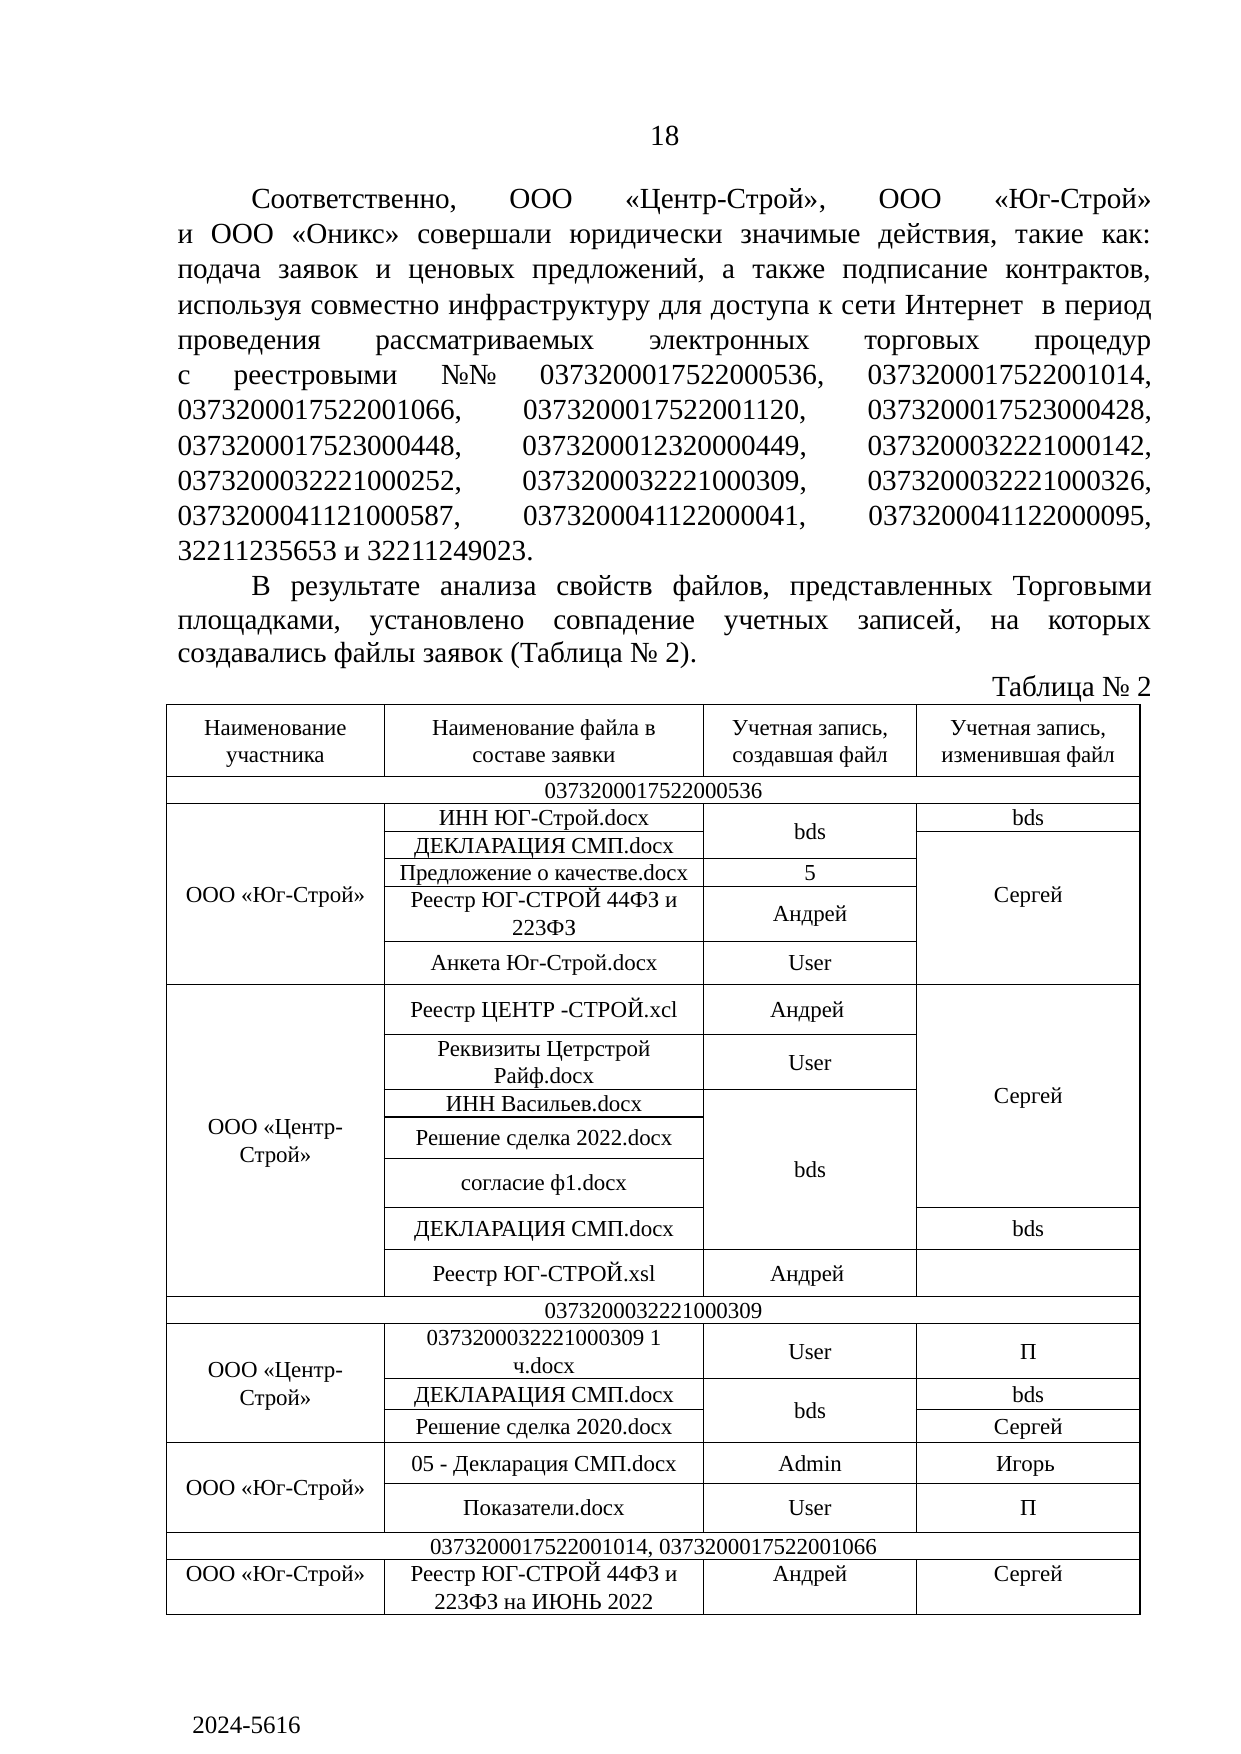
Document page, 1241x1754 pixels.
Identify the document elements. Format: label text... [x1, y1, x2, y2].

table_cell Предложение о качестве.docx [385, 859, 703, 886]
text В результате анализа свойств файлов, представленных Торговыми площадками, установлено совпадение учетных записей, на которых создавались файлы заявок (Таблица № 2). [177, 568, 1152, 669]
table_cell Сергей [917, 985, 1139, 1207]
table_cell ООО «Юг-Строй» [167, 1443, 384, 1532]
table_cell bds [917, 1208, 1139, 1249]
table_cell ДЕКЛАРАЦИЯ СМП.docx [385, 1379, 703, 1409]
table_cell Показатели.docx [385, 1484, 703, 1532]
table_cell согласие ф1.docx [385, 1159, 703, 1207]
table_cell 0373200032221000309 [167, 1297, 1139, 1323]
table_header Наименование участника [167, 705, 384, 776]
table_cell Анкета Юг-Строй.docx [385, 942, 703, 984]
table_cell 0373200032221000309 1 ч.docx [385, 1324, 703, 1378]
table_cell Реестр ЮГ-СТРОЙ 44ФЗ и 223ФЗ на ИЮНЬ 2022 [385, 1560, 703, 1614]
table_cell Реестр ЮГ-СТРОЙ 44ФЗ и 223ФЗ [385, 887, 703, 941]
table_cell Игорь [917, 1443, 1139, 1482]
table_cell Андрей [704, 887, 916, 941]
table_cell Admin [704, 1443, 916, 1482]
table_cell Реестр ЮГ-СТРОЙ.xsl [385, 1250, 703, 1296]
table_cell П [917, 1484, 1139, 1532]
table_cell User [704, 1484, 916, 1532]
table_cell П [917, 1324, 1139, 1378]
table_cell Сергей [917, 832, 1139, 984]
table_header Наименование файла в составе заявки [385, 705, 703, 776]
table_cell Андрей [704, 1560, 916, 1614]
table_cell ООО «Центр-Строй» [167, 1324, 384, 1442]
table_cell Реестр ЦЕНТР -СТРОЙ.xcl [385, 985, 703, 1034]
table_cell 05 - Декларация СМП.docx [385, 1443, 703, 1482]
table_cell bds [704, 1379, 916, 1442]
table_cell User [704, 1324, 916, 1378]
table_cell User [704, 942, 916, 984]
text Таблица № 2 [177, 669, 1152, 703]
table_cell ДЕКЛАРАЦИЯ СМП.docx [385, 1208, 703, 1249]
table_cell bds [917, 1379, 1139, 1409]
table_header Учетная запись, изменившая файл [917, 705, 1139, 776]
table_cell Андрей [704, 1250, 916, 1296]
table_cell Решение сделка 2022.docx [385, 1118, 703, 1157]
table_cell ООО «Юг-Строй» [167, 804, 384, 984]
table_cell ООО «Центр-Строй» [167, 985, 384, 1296]
table_cell User [704, 1035, 916, 1089]
table_cell Андрей [704, 985, 916, 1034]
table_cell ООО «Юг-Строй» [167, 1560, 384, 1614]
table_cell ДЕКЛАРАЦИЯ СМП.docx [385, 832, 703, 858]
table_cell 5 [704, 859, 916, 886]
table_cell bds [917, 804, 1139, 831]
table_cell 0373200017522001014, 0373200017522001066 [167, 1533, 1139, 1559]
table_cell ИНН ЮГ-Строй.docx [385, 804, 703, 831]
table_cell Сергей [917, 1410, 1139, 1442]
table_cell Решение сделка 2020.docx [385, 1410, 703, 1442]
table_header Учетная запись, создавшая файл [704, 705, 916, 776]
table_cell 0373200017522000536 [167, 777, 1139, 803]
table_cell bds [704, 804, 916, 858]
text Соответственно, ООО «Центр-Строй», ООО «Юг-Строй» и ООО «Оникс» совершали юридически значимые действия, такие как: подача заявок и ценовых предложений, а также подписание контрактов, используя совместно инфраструктуру для доступа к сети Интернет в период проведения рассматриваемых электронных торговых процедур с реестровыми №№ 0373200017522000536, 0373200017522001014, 0373200017522001066, 0373200017522001120, 0373200017523000428, 0373200017523000448, 0373200012320000449, 0373200032221000142, 0373200032221000252, 0373200032221000309, 0373200032221000326, 0373200041121000587, 0373200041122000041, 0373200041122000095, 32211235653 и 32211249023. [177, 181, 1152, 567]
table_cell Реквизиты Цетрстрой Райф.docx [385, 1035, 703, 1089]
table_cell [917, 1250, 1139, 1296]
table_cell Сергей [917, 1560, 1139, 1614]
table_cell ИНН Васильев.docx [385, 1090, 703, 1116]
table_cell bds [704, 1090, 916, 1249]
